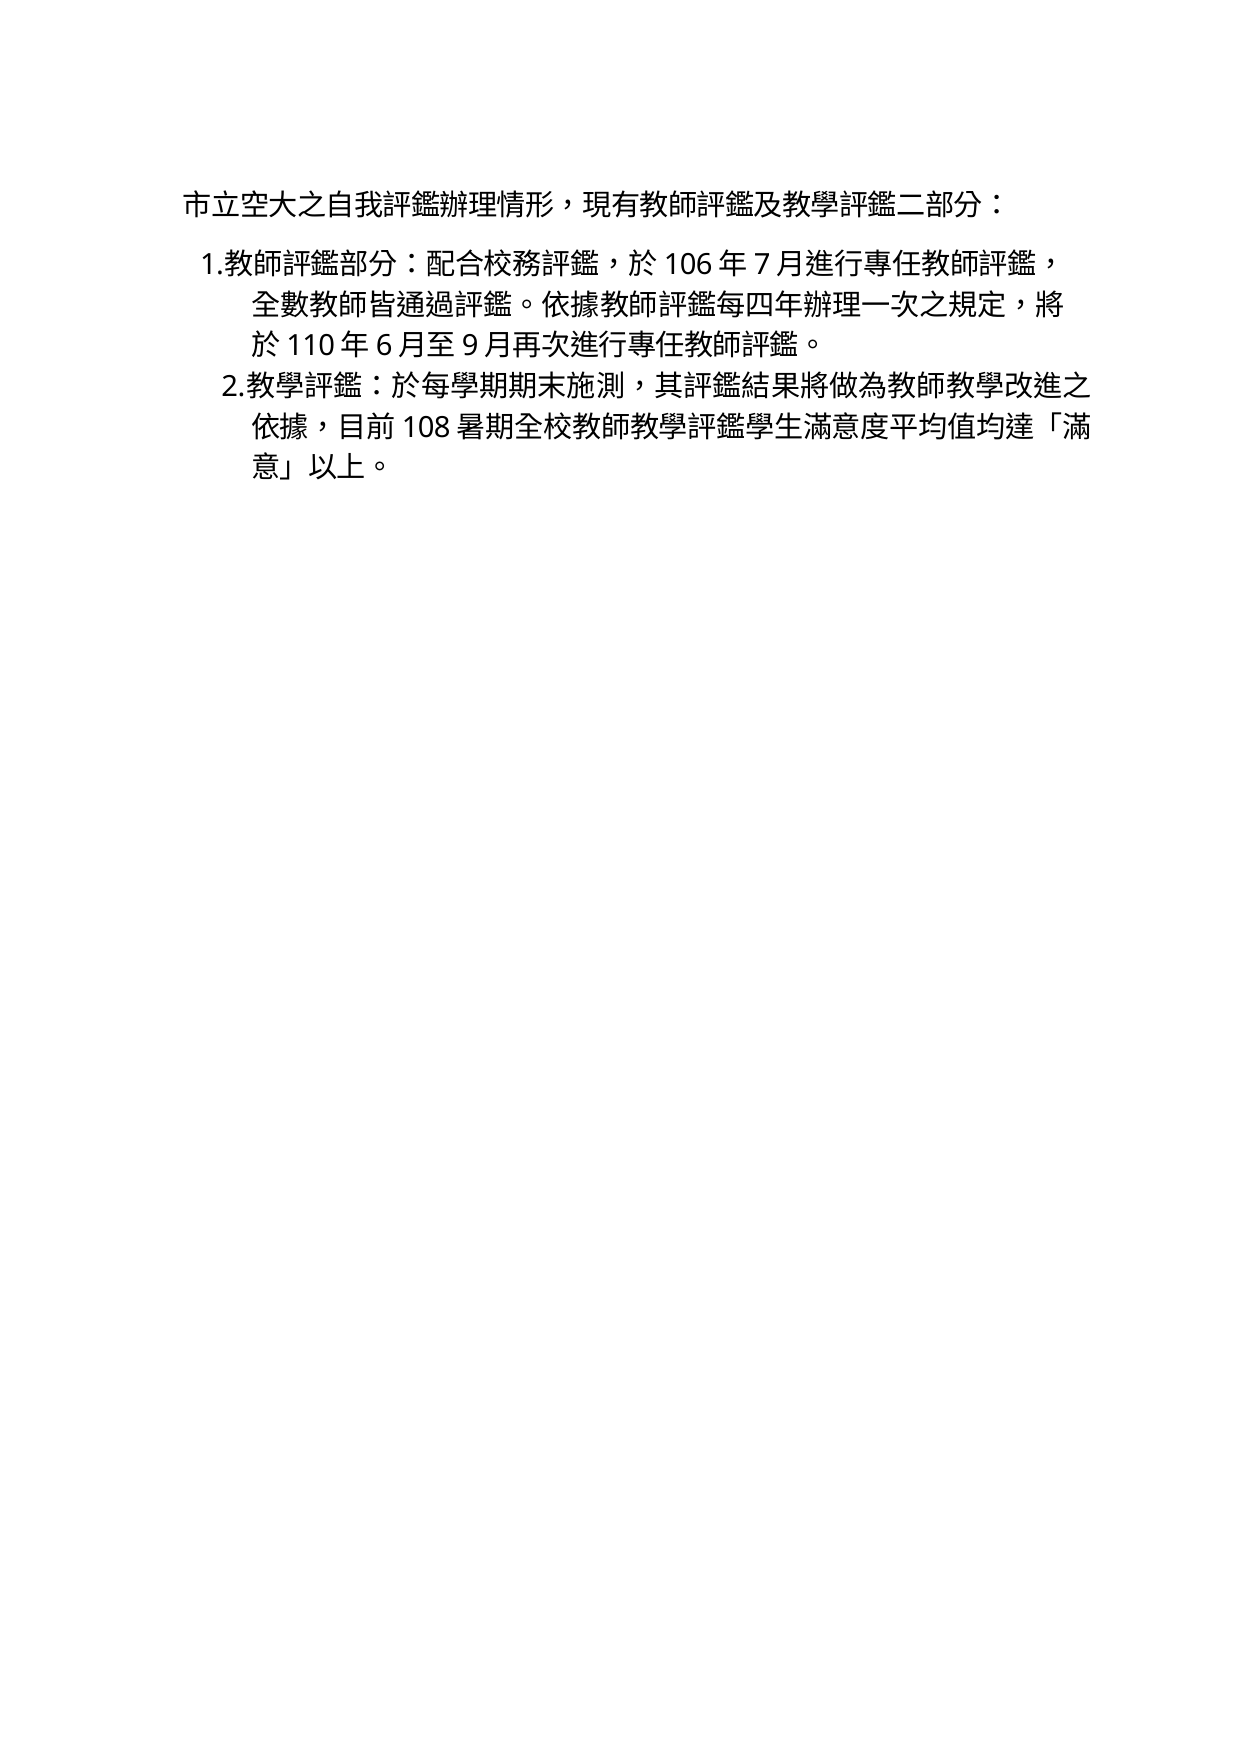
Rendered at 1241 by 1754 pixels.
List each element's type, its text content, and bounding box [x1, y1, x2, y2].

text 市立空大之自我評鑑辦理情形，現有教師評鑑及教學評鑑二部分： [154, 163, 1078, 242]
text 2.教學評鑑：於每學期期末施測，其評鑑結果將做為教師教學改進之依據，目前108暑期全校教師教學評鑑學生滿意度平均值均達「滿意」以上。 [221, 364, 1092, 486]
text 1.教師評鑑部分：配合校務評鑑，於106年7月進行專任教師評鑑， 全數教師皆通過評鑑。依據教師評鑑每四年辦理一次之規定，將於110年6月至9月再次進行專任教師評鑑。 [177, 242, 1065, 364]
